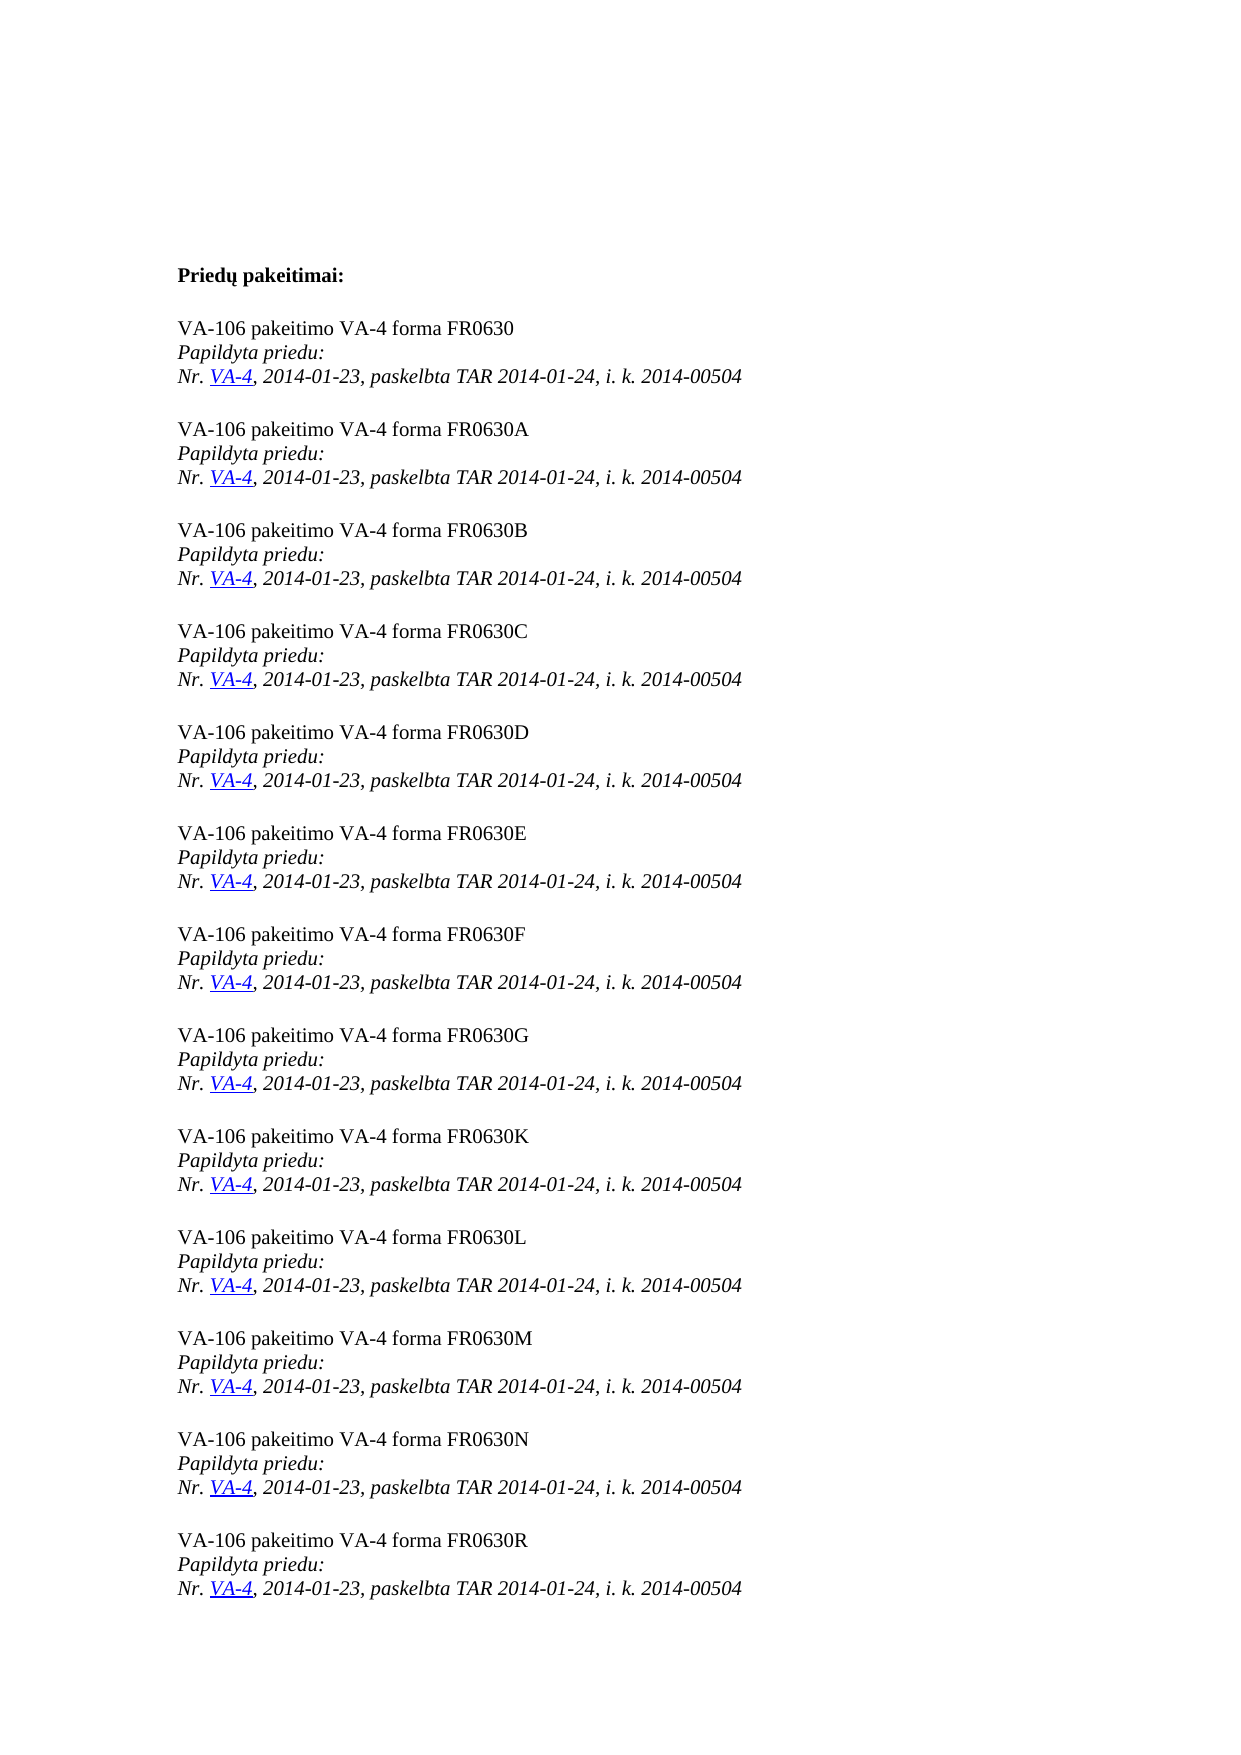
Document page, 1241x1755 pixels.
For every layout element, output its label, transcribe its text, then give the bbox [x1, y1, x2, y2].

text Nr. VA-4, 2014-01-23, paskelbta TAR 2014-01-24, i. k. 2014-00504 [177, 1576, 1181, 1600]
text Nr. VA-4, 2014-01-23, paskelbta TAR 2014-01-24, i. k. 2014-00504 [177, 1273, 1181, 1297]
text VA-106 pakeitimo VA-4 forma FR0630D [177, 720, 1181, 744]
text Nr. VA-4, 2014-01-23, paskelbta TAR 2014-01-24, i. k. 2014-00504 [177, 970, 1181, 994]
text Papildyta priedu: [177, 1249, 1181, 1273]
text VA-106 pakeitimo VA-4 forma FR0630K [177, 1124, 1181, 1148]
text Nr. VA-4, 2014-01-23, paskelbta TAR 2014-01-24, i. k. 2014-00504 [177, 1475, 1181, 1499]
text Papildyta priedu: [177, 845, 1181, 869]
text Papildyta priedu: [177, 946, 1181, 970]
text VA-106 pakeitimo VA-4 forma FR0630F [177, 922, 1181, 946]
text VA-106 pakeitimo VA-4 forma FR0630G [177, 1023, 1181, 1047]
text Nr. VA-4, 2014-01-23, paskelbta TAR 2014-01-24, i. k. 2014-00504 [177, 566, 1181, 590]
text Papildyta priedu: [177, 340, 1181, 364]
text Nr. VA-4, 2014-01-23, paskelbta TAR 2014-01-24, i. k. 2014-00504 [177, 1172, 1181, 1196]
text VA-106 pakeitimo VA-4 forma FR0630C [177, 619, 1181, 643]
text Papildyta priedu: [177, 1047, 1181, 1071]
text Priedų pakeitimai: [177, 263, 1181, 287]
text VA-106 pakeitimo VA-4 forma FR0630 [177, 316, 1181, 340]
text Nr. VA-4, 2014-01-23, paskelbta TAR 2014-01-24, i. k. 2014-00504 [177, 364, 1181, 388]
text Papildyta priedu: [177, 1148, 1181, 1172]
text Papildyta priedu: [177, 1350, 1181, 1374]
text VA-106 pakeitimo VA-4 forma FR0630M [177, 1326, 1181, 1350]
text VA-106 pakeitimo VA-4 forma FR0630N [177, 1427, 1181, 1451]
text Nr. VA-4, 2014-01-23, paskelbta TAR 2014-01-24, i. k. 2014-00504 [177, 1374, 1181, 1398]
text Papildyta priedu: [177, 643, 1181, 667]
text VA-106 pakeitimo VA-4 forma FR0630E [177, 821, 1181, 845]
text Nr. VA-4, 2014-01-23, paskelbta TAR 2014-01-24, i. k. 2014-00504 [177, 465, 1181, 489]
text Papildyta priedu: [177, 542, 1181, 566]
text VA-106 pakeitimo VA-4 forma FR0630L [177, 1225, 1181, 1249]
text Papildyta priedu: [177, 1552, 1181, 1576]
text Nr. VA-4, 2014-01-23, paskelbta TAR 2014-01-24, i. k. 2014-00504 [177, 869, 1181, 893]
text Nr. VA-4, 2014-01-23, paskelbta TAR 2014-01-24, i. k. 2014-00504 [177, 1071, 1181, 1095]
text VA-106 pakeitimo VA-4 forma FR0630R [177, 1527, 1181, 1552]
text Papildyta priedu: [177, 1451, 1181, 1475]
text VA-106 pakeitimo VA-4 forma FR0630B [177, 518, 1181, 542]
text Nr. VA-4, 2014-01-23, paskelbta TAR 2014-01-24, i. k. 2014-00504 [177, 667, 1181, 691]
text Nr. VA-4, 2014-01-23, paskelbta TAR 2014-01-24, i. k. 2014-00504 [177, 768, 1181, 792]
text VA-106 pakeitimo VA-4 forma FR0630A [177, 417, 1181, 441]
text Papildyta priedu: [177, 441, 1181, 465]
text Papildyta priedu: [177, 744, 1181, 768]
